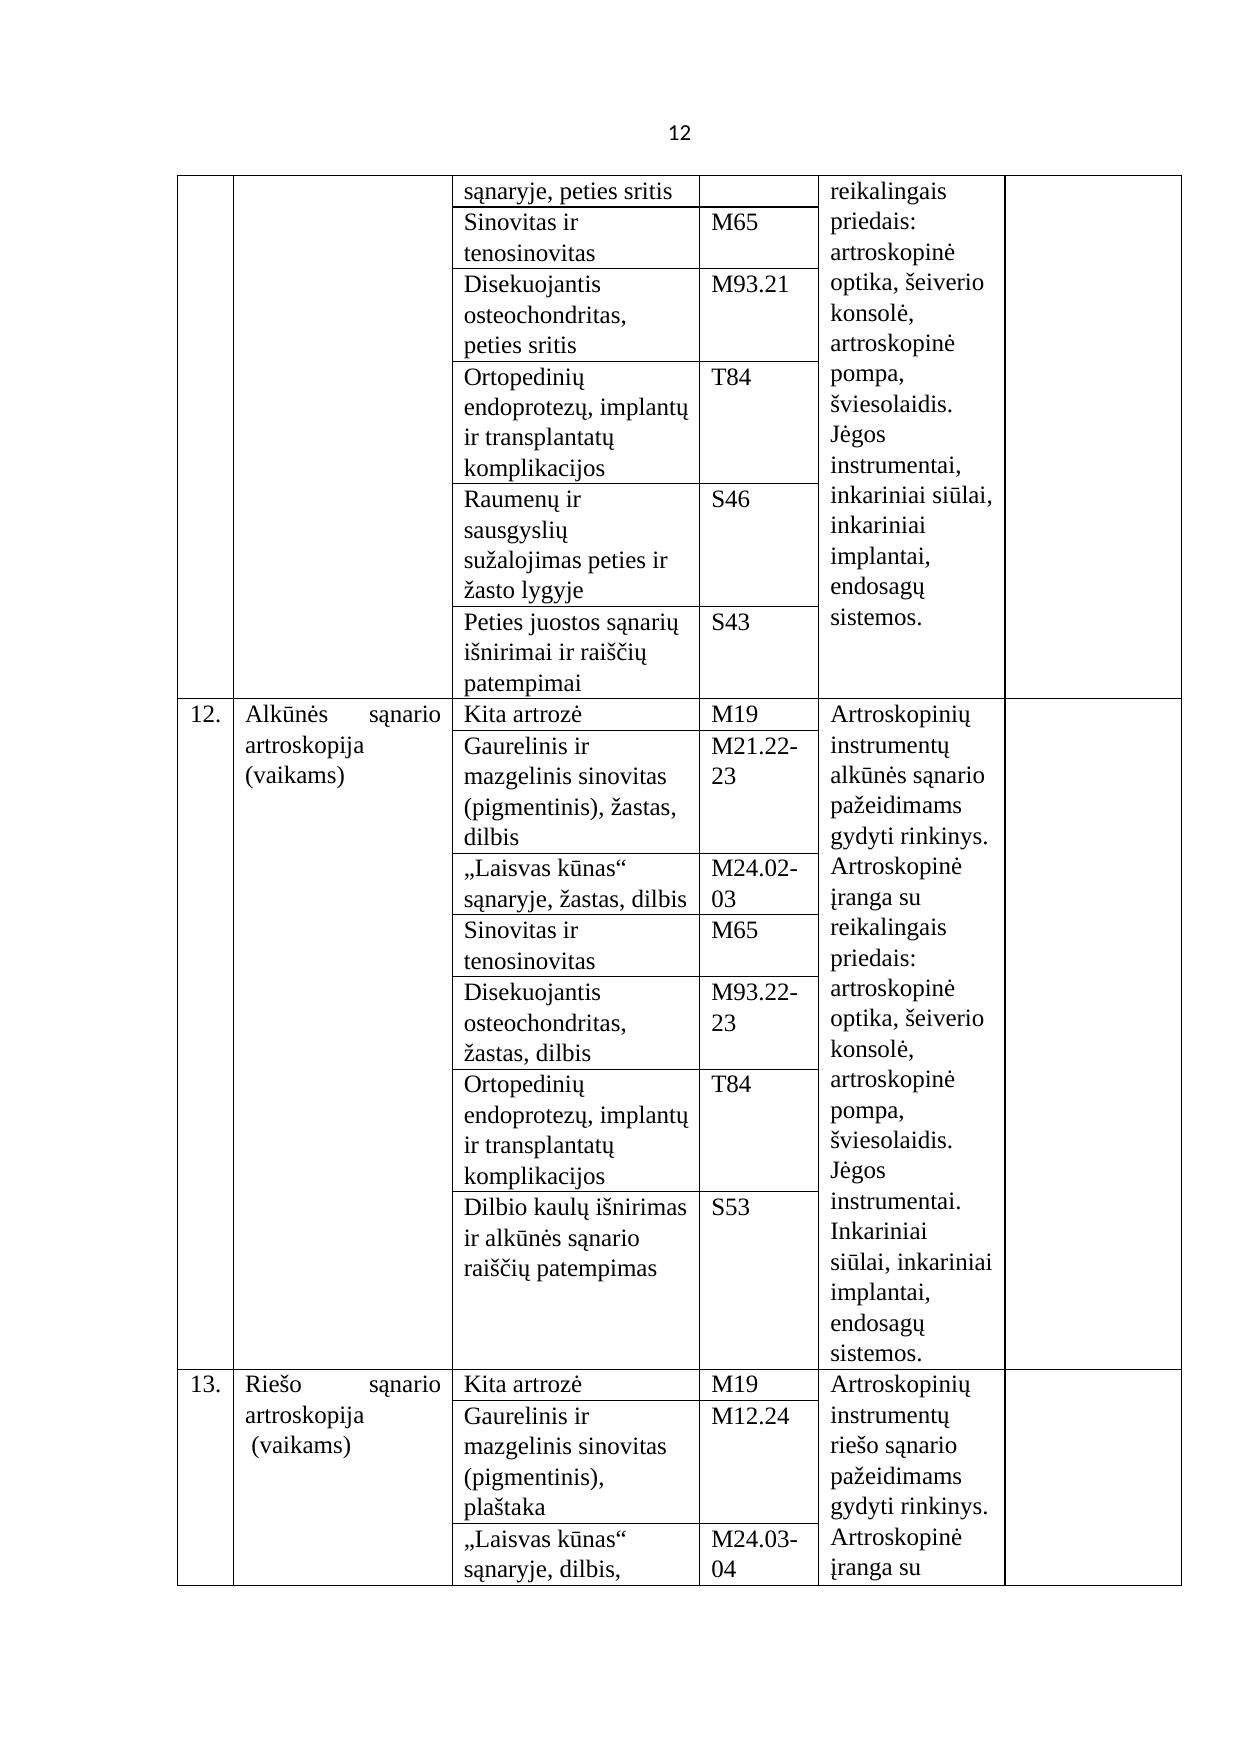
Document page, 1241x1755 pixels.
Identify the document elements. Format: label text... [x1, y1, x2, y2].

table_cell Artroskopinių instrumentų riešo sąnario pažeidimams gydyti rinkinys. Artroskopinė įranga su [819, 1370, 1004, 1584]
table_cell Alkūnės sąnario artroskopija (vaikams) [234, 699, 452, 1368]
table_cell M21.22-23 [700, 731, 818, 852]
table_cell S43 [700, 607, 818, 698]
table_cell [234, 176, 452, 698]
table_cell S46 [700, 484, 818, 606]
table_cell „Laisvas kūnas“ sąnaryje, žastas, dilbis [453, 854, 699, 914]
table_cell [700, 176, 818, 206]
table_cell Gaurelinis ir mazgelinis sinovitas (pigmentinis), žastas, dilbis [453, 731, 699, 852]
table_cell M93.21 [700, 269, 818, 361]
table_cell Kita artrozė [453, 699, 699, 730]
table_cell M93.22-23 [700, 977, 818, 1068]
table_cell M24.03-04 [700, 1524, 818, 1584]
table_cell Sinovitas ir tenosinovitas [453, 208, 699, 268]
table_cell Ortopedinių endoprotezų, implantų ir transplantatų komplikacijos [453, 362, 699, 483]
table_cell M19 [700, 1370, 818, 1400]
table_cell T84 [700, 1070, 818, 1191]
table_cell reikalingais priedais: artroskopinė optika, šeiverio konsolė, artroskopinė pompa, šviesolaidis. Jėgos instrumentai, inkariniai siūlai, inkariniai implantai, endosagų sistemos. [819, 176, 1004, 698]
table_cell Riešo sąnario artroskopija (vaikams) [234, 1370, 452, 1584]
table_cell S53 [700, 1192, 818, 1368]
table_cell Peties juostos sąnarių išnirimai ir raiščių patempimai [453, 607, 699, 698]
table_cell M65 [700, 915, 818, 976]
table_cell 12. [178, 699, 233, 1368]
table_cell 13. [178, 1370, 233, 1584]
table_cell T84 [700, 362, 818, 483]
table_cell „Laisvas kūnas“ sąnaryje, dilbis, [453, 1524, 699, 1584]
table_cell Gaurelinis ir mazgelinis sinovitas (pigmentinis), plaštaka [453, 1401, 699, 1523]
table_cell [1006, 176, 1181, 698]
table_cell [1006, 1370, 1181, 1584]
table_cell Raumenų ir sausgyslių sužalojimas peties ir žasto lygyje [453, 484, 699, 606]
table_cell Disekuojantis osteochondritas, žastas, dilbis [453, 977, 699, 1068]
table_cell Ortopedinių endoprotezų, implantų ir transplantatų komplikacijos [453, 1070, 699, 1191]
table_cell [178, 176, 233, 698]
table_cell Dilbio kaulų išnirimas ir alkūnės sąnario raiščių patempimas [453, 1192, 699, 1368]
table_cell Disekuojantis osteochondritas, peties sritis [453, 269, 699, 361]
table_cell M19 [700, 699, 818, 730]
table_cell [1006, 699, 1181, 1368]
table_cell sąnaryje, peties sritis [453, 176, 699, 206]
table_cell Artroskopinių instrumentų alkūnės sąnario pažeidimams gydyti rinkinys. Artroskopinė įranga su reikalingais priedais: artroskopinė optika, šeiverio konsolė, artroskopinė pompa, šviesolaidis. Jėgos instrumentai. Inkariniai siūlai, inkariniai implantai, endosagų sistemos. [819, 699, 1004, 1368]
table_cell Kita artrozė [453, 1370, 699, 1400]
table_cell Sinovitas ir tenosinovitas [453, 915, 699, 976]
table_cell M65 [700, 208, 818, 268]
table_cell M24.02-03 [700, 854, 818, 914]
table_cell M12.24 [700, 1401, 818, 1523]
